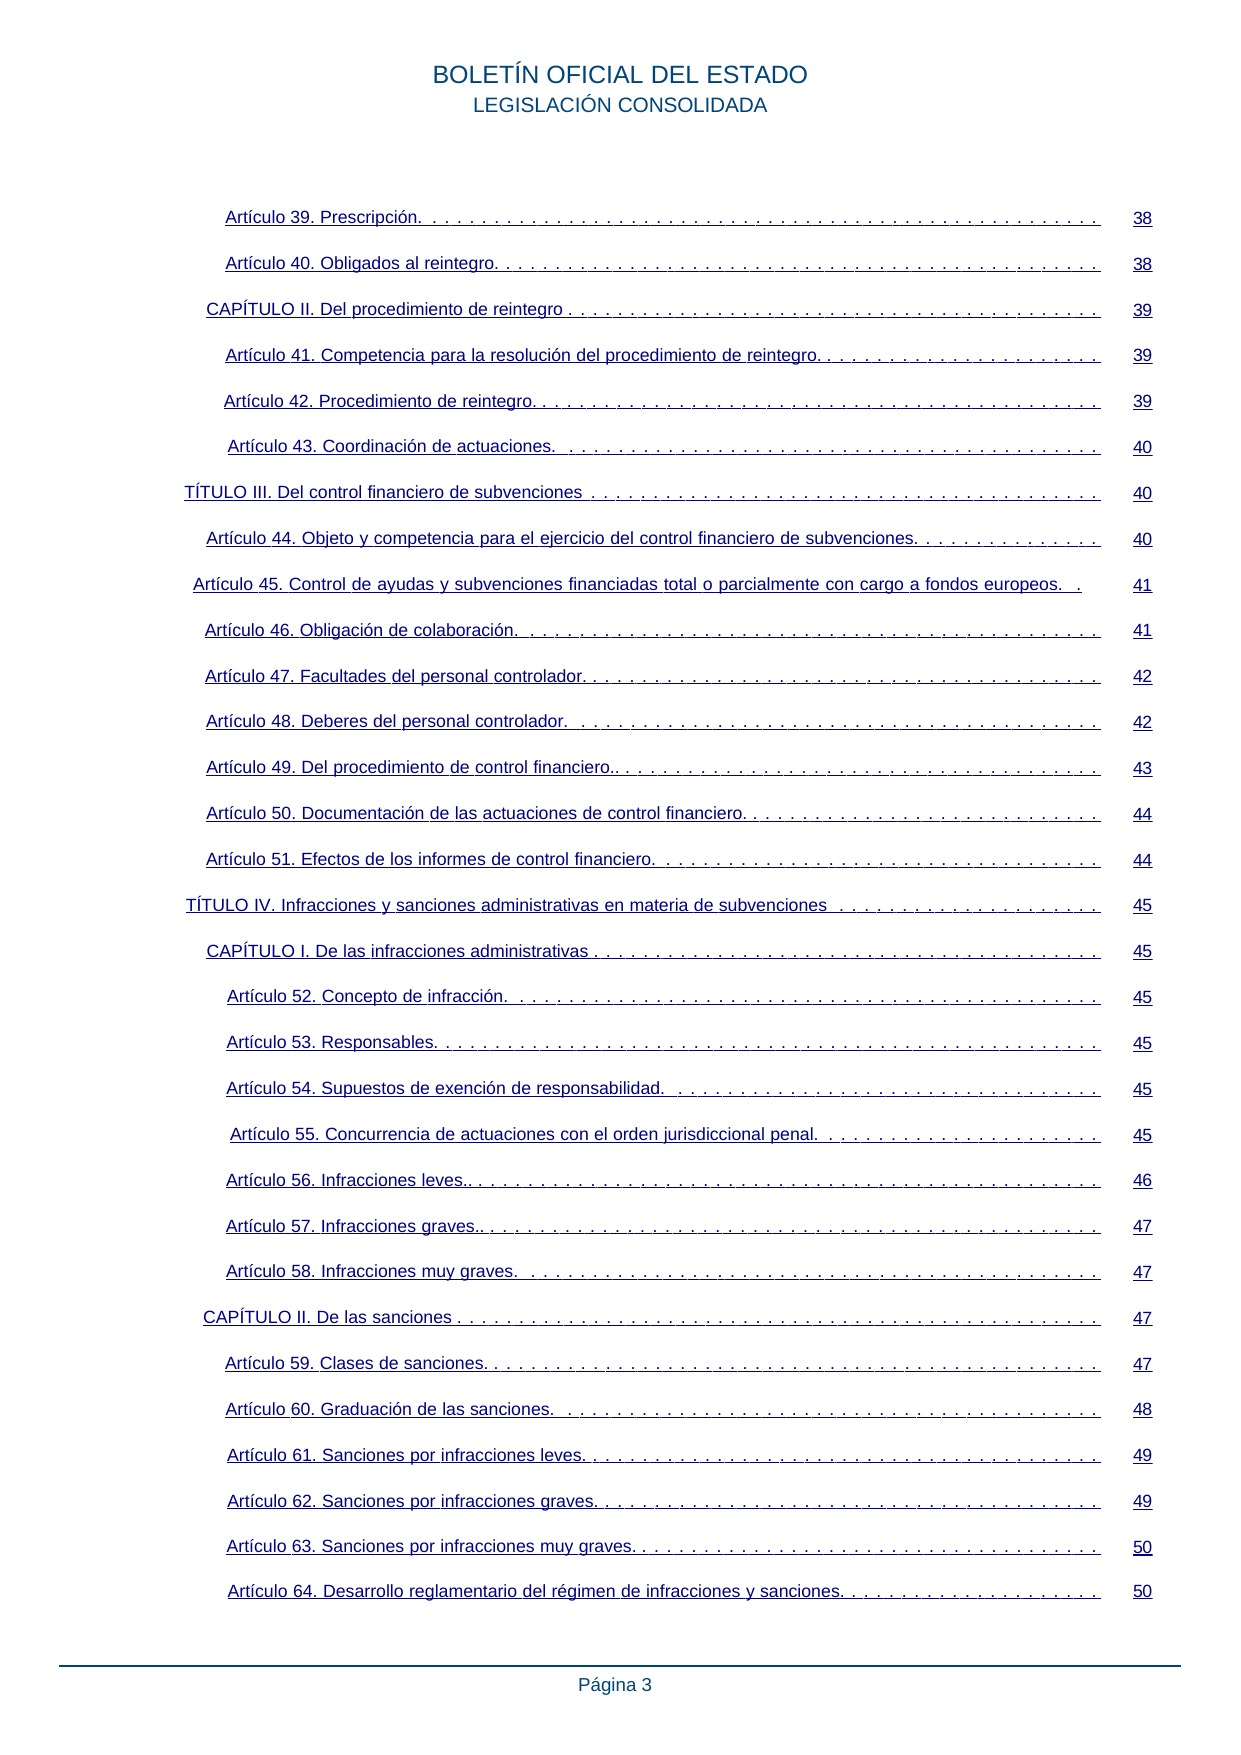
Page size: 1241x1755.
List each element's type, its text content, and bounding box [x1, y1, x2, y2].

table_cell 38 [1116, 241, 1158, 286]
table_cell 50 [1116, 1524, 1158, 1570]
table_cell 47 [1116, 1295, 1158, 1341]
table_cell Artículo 49. Del procedimiento de control financiero.. . . . . . . . . . . . . . . . . . . . . . . . . . . . . . . . . . . . . . . [167, 745, 1116, 791]
table_cell CAPÍTULO I. De las infracciones administrativas . . . . . . . . . . . . . . . . . . . . . . . . . . . . . . . . . . . . . . . . . [167, 928, 1116, 974]
table_cell Artículo 54. Supuestos de exención de responsabilidad. . . . . . . . . . . . . . . . . . . . . . . . . . . . . . . . . . . [167, 1066, 1116, 1111]
table_cell 39 [1116, 286, 1158, 332]
table_cell 44 [1116, 791, 1158, 836]
table_cell 47 [1116, 1249, 1158, 1295]
table_cell 49 [1116, 1432, 1158, 1478]
table_cell 41 [1116, 607, 1158, 653]
table_cell 42 [1116, 699, 1158, 745]
table_cell Artículo 46. Obligación de colaboración. . . . . . . . . . . . . . . . . . . . . . . . . . . . . . . . . . . . . . . . . . . . . . . [167, 607, 1116, 653]
table_cell Artículo 55. Concurrencia de actuaciones con el orden jurisdiccional penal. . . . . . . . . . . . . . . . . . . . . . . [167, 1111, 1116, 1157]
table_cell Artículo 41. Competencia para la resolución del procedimiento de reintegro. . . . . . . . . . . . . . . . . . . . . . . [167, 332, 1116, 378]
table_cell 40 [1116, 424, 1158, 470]
table_cell 49 [1116, 1478, 1158, 1524]
table_cell 43 [1116, 745, 1158, 791]
table_cell 48 [1116, 1386, 1158, 1432]
table_cell Artículo 52. Concepto de infracción. . . . . . . . . . . . . . . . . . . . . . . . . . . . . . . . . . . . . . . . . . . . . . . . [167, 974, 1116, 1020]
table_cell Artículo 60. Graduación de las sanciones. . . . . . . . . . . . . . . . . . . . . . . . . . . . . . . . . . . . . . . . . . . . [167, 1386, 1116, 1432]
table_cell CAPÍTULO II. De las sanciones . . . . . . . . . . . . . . . . . . . . . . . . . . . . . . . . . . . . . . . . . . . . . . . . . . . . [167, 1295, 1116, 1341]
table_cell 50 [1116, 1570, 1158, 1603]
table_cell 39 [1116, 378, 1158, 424]
table_cell 47 [1116, 1203, 1158, 1249]
table_cell Artículo 57. Infracciones graves.. . . . . . . . . . . . . . . . . . . . . . . . . . . . . . . . . . . . . . . . . . . . . . . . . . [167, 1203, 1116, 1249]
table_cell 40 [1116, 516, 1158, 561]
table_cell Artículo 63. Sanciones por infracciones muy graves. . . . . . . . . . . . . . . . . . . . . . . . . . . . . . . . . . . . . . [167, 1524, 1116, 1570]
table_cell 42 [1116, 653, 1158, 699]
table_cell Artículo 45. Control de ayudas y subvenciones financiadas total o parcialmente con cargo a fondos europeos. . [167, 561, 1116, 607]
table_cell 45 [1116, 928, 1158, 974]
table_cell 41 [1116, 561, 1158, 607]
table_cell 45 [1116, 1111, 1158, 1157]
table_cell TÍTULO IV. Infracciones y sanciones administrativas en materia de subvenciones . . . . . . . . . . . . . . . . . . . . . [167, 882, 1116, 928]
table_cell 45 [1116, 882, 1158, 928]
table_header 38 [1116, 207, 1158, 241]
table_cell 45 [1116, 1020, 1158, 1066]
table_cell Artículo 62. Sanciones por infracciones graves. . . . . . . . . . . . . . . . . . . . . . . . . . . . . . . . . . . . . . . . . [167, 1478, 1116, 1524]
table_cell Artículo 56. Infracciones leves.. . . . . . . . . . . . . . . . . . . . . . . . . . . . . . . . . . . . . . . . . . . . . . . . . . . [167, 1157, 1116, 1203]
table_cell Artículo 48. Deberes del personal controlador. . . . . . . . . . . . . . . . . . . . . . . . . . . . . . . . . . . . . . . . . . . [167, 699, 1116, 745]
table_cell 40 [1116, 470, 1158, 516]
table_cell 46 [1116, 1157, 1158, 1203]
table_cell 47 [1116, 1341, 1158, 1386]
table_cell Artículo 59. Clases de sanciones. . . . . . . . . . . . . . . . . . . . . . . . . . . . . . . . . . . . . . . . . . . . . . . . . . [167, 1341, 1116, 1386]
table_cell Artículo 50. Documentación de las actuaciones de control financiero. . . . . . . . . . . . . . . . . . . . . . . . . . . . . [167, 791, 1116, 836]
table_cell CAPÍTULO II. Del procedimiento de reintegro . . . . . . . . . . . . . . . . . . . . . . . . . . . . . . . . . . . . . . . . . . . [167, 286, 1116, 332]
table_cell Artículo 64. Desarrollo reglamentario del régimen de infracciones y sanciones. . . . . . . . . . . . . . . . . . . . . [167, 1570, 1116, 1603]
table_cell 39 [1116, 332, 1158, 378]
table_cell Artículo 61. Sanciones por infracciones leves. . . . . . . . . . . . . . . . . . . . . . . . . . . . . . . . . . . . . . . . . . [167, 1432, 1116, 1478]
table_cell Artículo 44. Objeto y competencia para el ejercicio del control financiero de subvenciones. . . . . . . . . . . . . . . [167, 516, 1116, 561]
table_cell Artículo 51. Efectos de los informes de control financiero. . . . . . . . . . . . . . . . . . . . . . . . . . . . . . . . . . . . [167, 836, 1116, 882]
table_cell Artículo 42. Procedimiento de reintegro. . . . . . . . . . . . . . . . . . . . . . . . . . . . . . . . . . . . . . . . . . . . . . [167, 378, 1116, 424]
table_cell 45 [1116, 1066, 1158, 1111]
table_cell Artículo 43. Coordinación de actuaciones. . . . . . . . . . . . . . . . . . . . . . . . . . . . . . . . . . . . . . . . . . . . [167, 424, 1116, 470]
table_cell Artículo 47. Facultades del personal controlador. . . . . . . . . . . . . . . . . . . . . . . . . . . . . . . . . . . . . . . . . . [167, 653, 1116, 699]
table_header Artículo 39. Prescripción. . . . . . . . . . . . . . . . . . . . . . . . . . . . . . . . . . . . . . . . . . . . . . . . . . . . . . . [167, 207, 1116, 241]
table_cell TÍTULO III. Del control financiero de subvenciones . . . . . . . . . . . . . . . . . . . . . . . . . . . . . . . . . . . . . . . . . [167, 470, 1116, 516]
table_cell Artículo 58. Infracciones muy graves. . . . . . . . . . . . . . . . . . . . . . . . . . . . . . . . . . . . . . . . . . . . . . . [167, 1249, 1116, 1295]
table_cell Artículo 53. Responsables. . . . . . . . . . . . . . . . . . . . . . . . . . . . . . . . . . . . . . . . . . . . . . . . . . . . . . [167, 1020, 1116, 1066]
table_cell 45 [1116, 974, 1158, 1020]
table_cell Artículo 40. Obligados al reintegro. . . . . . . . . . . . . . . . . . . . . . . . . . . . . . . . . . . . . . . . . . . . . . . . . [167, 241, 1116, 286]
table_cell 44 [1116, 836, 1158, 882]
